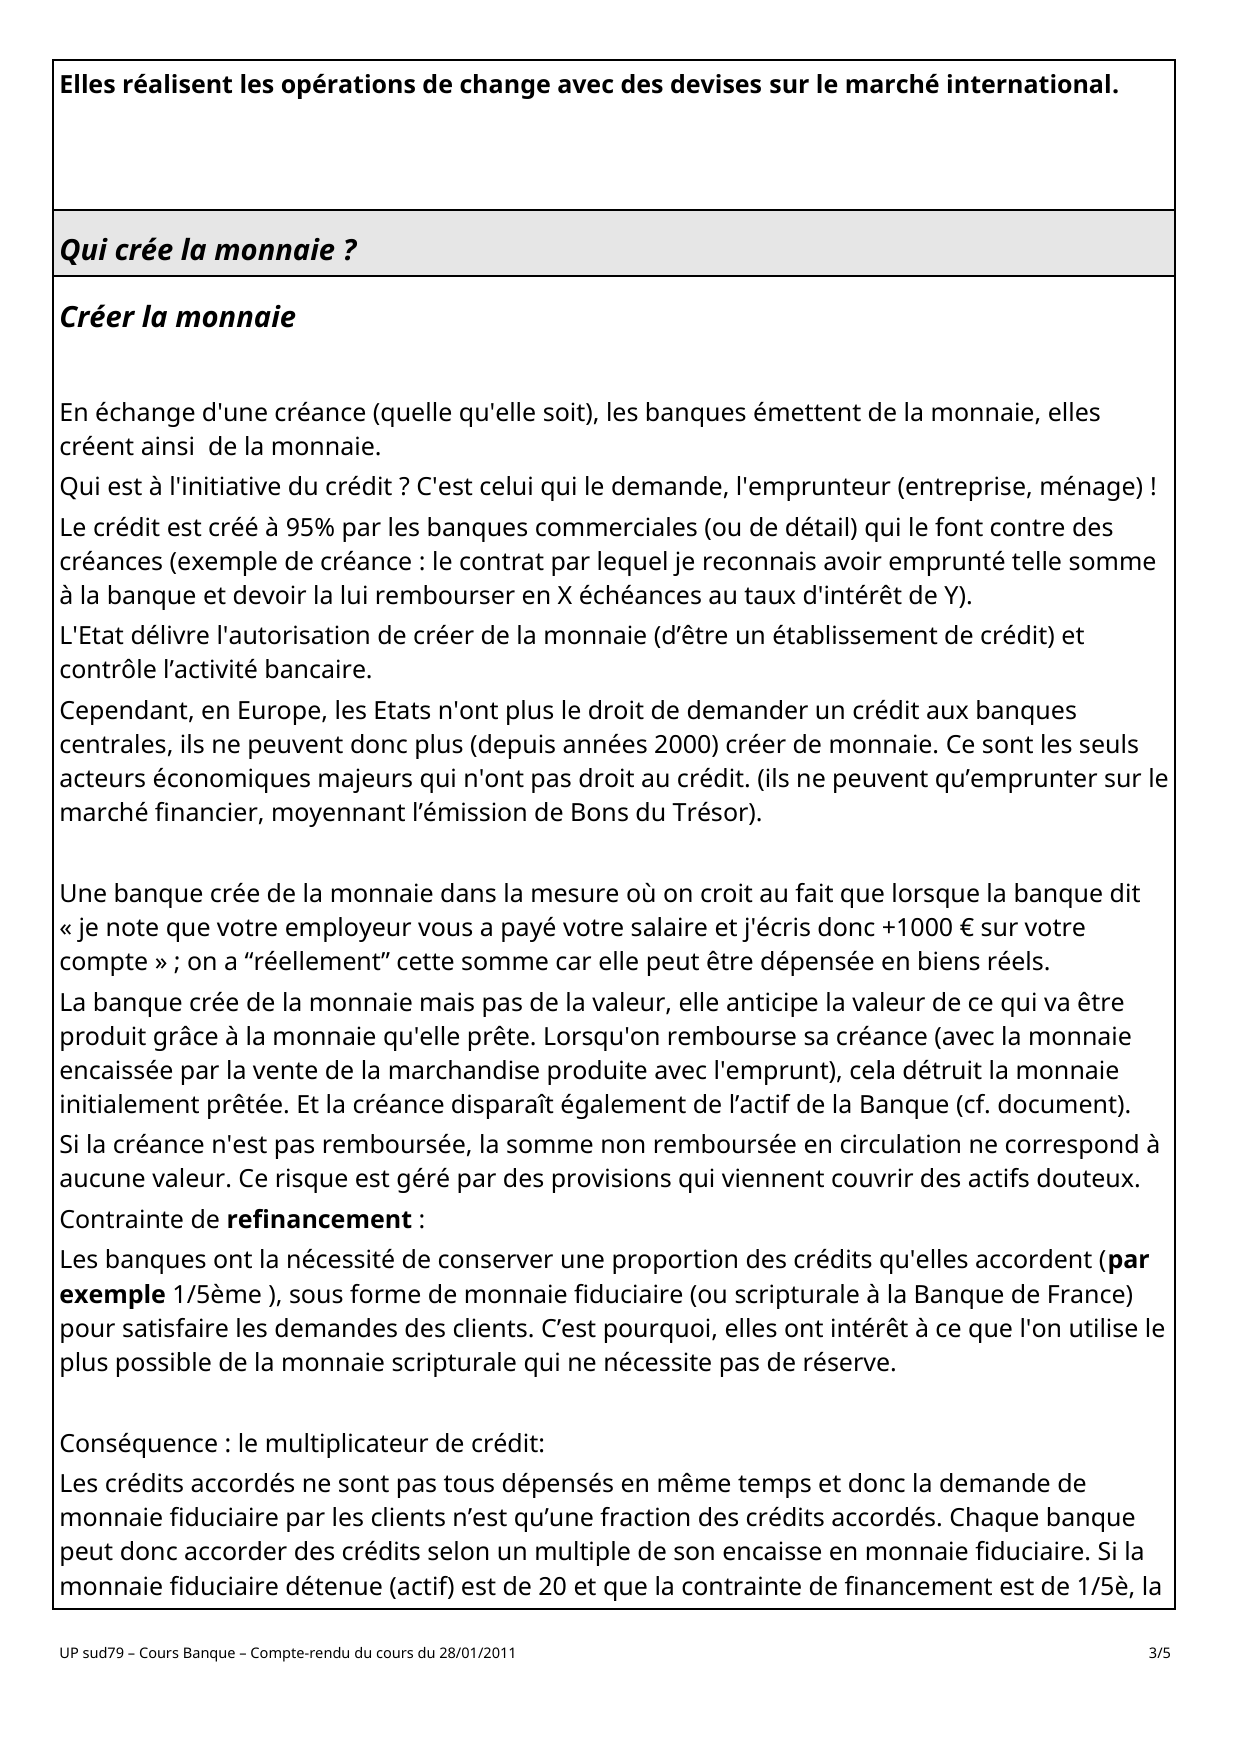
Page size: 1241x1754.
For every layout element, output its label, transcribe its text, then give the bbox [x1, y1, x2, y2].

table_cell Créer la monnaie En échange d'une créance (quelle qu'elle soit), les banques émettent de la monnaie, elles créent ainsi de la monnaie. Qui est à l'initiative du crédit ? C'est celui qui le demande, l'emprunteur (entreprise, ménage) ! Le crédit est créé à 95% par les banques commerciales (ou de détail) qui le font contre des créances (exemple de créance : le contrat par lequel je reconnais avoir emprunté telle somme à la banque et devoir la lui rembourser en X échéances au taux d'intérêt de Y). L'Etat délivre l'autorisation de créer de la monnaie (d’être un établissement de crédit) et contrôle l’activité bancaire. Cependant, en Europe, les Etats n'ont plus le droit de demander un crédit aux banques centrales, ils ne peuvent donc plus (depuis années 2000) créer de monnaie. Ce sont les seuls acteurs économiques majeurs qui n'ont pas droit au crédit. (ils ne peuvent qu’emprunter sur le marché financier, moyennant l’émission de Bons du Trésor). Une banque crée de la monnaie dans la mesure où on croit au fait que lorsque la banque dit « je note que votre employeur vous a payé votre salaire et j'écris donc +1000 € sur votre compte » ; on a “réellement” cette somme car elle peut être dépensée en biens réels. La banque crée de la monnaie mais pas de la valeur, elle anticipe la valeur de ce qui va être produit grâce à la monnaie qu'elle prête. Lorsqu'on rembourse sa créance (avec la monnaie encaissée par la vente de la marchandise produite avec l'emprunt), cela détruit la monnaie initialement prêtée. Et la créance disparaît également de l’actif de la Banque (cf. document). Si la créance n'est pas remboursée, la somme non remboursée en circulation ne correspond à aucune valeur. Ce risque est géré par des provisions qui viennent couvrir des actifs douteux. Contrainte de refinancement : Les banques ont la nécessité de conserver une proportion des crédits qu'elles accordent (par exemple 1/5ème ), sous forme de monnaie fiduciaire (ou scripturale à la Banque de France) pour satisfaire les demandes des clients. C’est pourquoi, elles ont intérêt à ce que l'on utilise le plus possible de la monnaie scripturale qui ne nécessite pas de réserve. Conséquence : le multiplicateur de crédit: Les crédits accordés ne sont pas tous dépensés en même temps et donc la demande de monnaie fiduciaire par les clients n’est qu’une fraction des crédits accordés. Chaque banque peut donc accorder des crédits selon un multiple de son encaisse en monnaie fiduciaire. Si la monnaie fiduciaire détenue (actif) est de 20 et que la contrainte de financement est de 1/5è, la banque pourrait en théorie prêter jusqu’à 100. Le multiplicateur de crédit est l’inverse de la contrainte de refinancement. Ce coefficient mesure donc la possibilité d'accorder des crédits selon un multiple des quantités de monnaie centrale détenues. Quand les banques gèrent des transactions entre elles (ménages ayant des comptes dans des banques différentes les uns des autres), il leur faut une monnaie reconnue par toutes les banques. Pour cela, il leur faut une banque commune, c'est la banque centrale, la BdF (qui est la banque des banques). Les banques commerciales obtiennent la monnaie fiduciaire que nous y retirons (guichet de retrait bancaire par exemple) auprès de la banque de France en échange de créances. La banque centrale impute le risque sous forme de taux d'intérêt (taux de réescompte). Les banques ont donc intérêt à ce que nous utilisions le moins possible de pièces et de billets mais plutôt de la monnaie scripturale (carte, chèque, virement). Le besoin de réescompte d'une banque de détail est fonction des échanges que nous, clients, avons avec d'autres banques et de la quantité de monnaie fiduciaire que nous utilisons (en moyenne 10% de nos dépenses en France) (contrainte de refinancement). Le réescompte s'effectue à un taux fixé par la BCE. Les banques prêtent ensuite aux ménages et aux particuliers en ajoutant leur propre taux (= leur risque/leur bénéfice) au taux fixé par la BCE. Plus ce dernier est élevé, plus au final le taux proposé à l'emprunteur est élevé. Le marché interbancaire : les banques y échangent des créances entre elles, sans passer par la BCE. La BCE peut aussi prêter aux banques sur ce marché, elle applique alors un taux appelé Taux directeur. Sur le marché interbancaire “au jour le jour”, les taux sont plus variables mais les échanges plus rapides. Ce marché ne fonctionne que sur la confiance, rien n'est écrit à l’avance entre les banques quant aux modalités de leurs échanges. [54, 277, 1174, 1608]
table_cell Elles réalisent les opérations de change avec des devises sur le marché international. [54, 61, 1174, 209]
table_cell Qui crée la monnaie ? [54, 211, 1174, 275]
